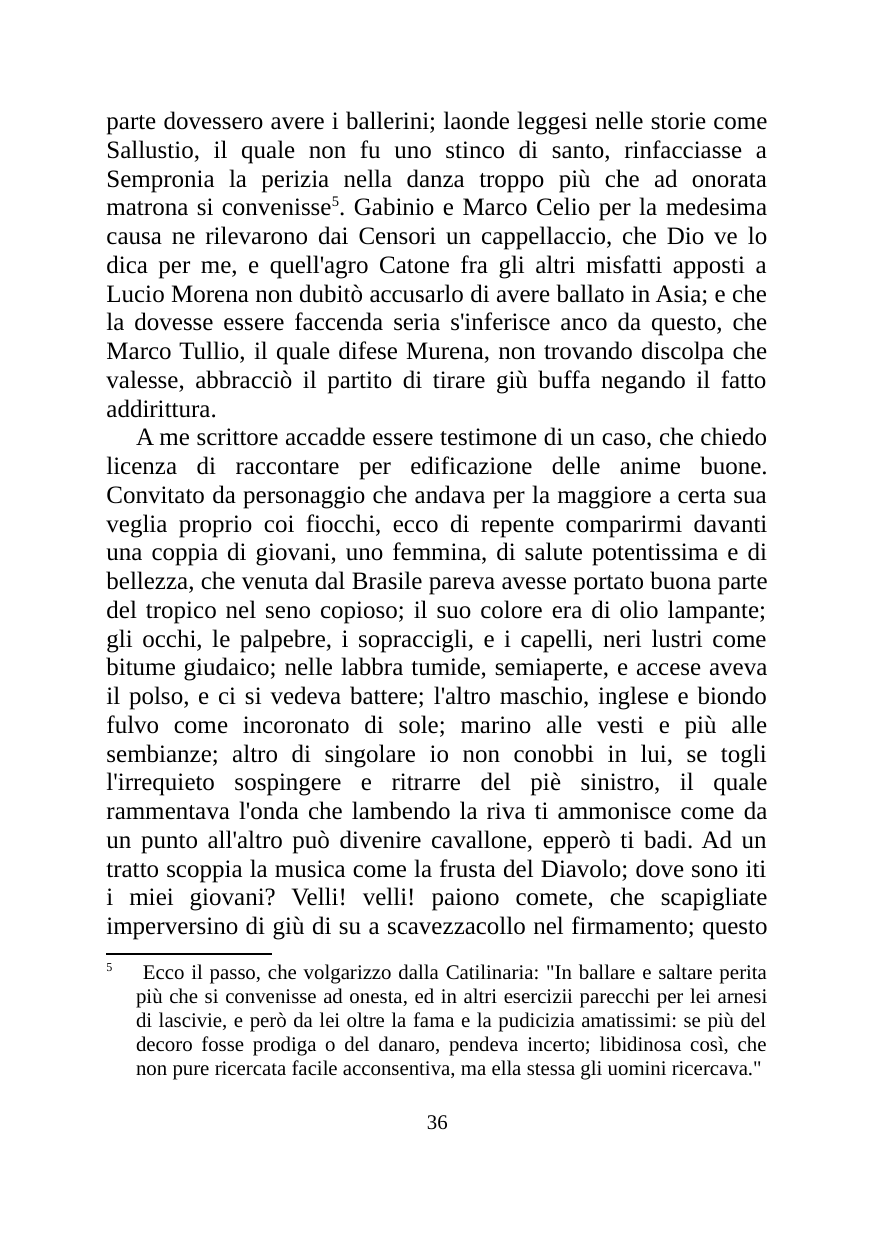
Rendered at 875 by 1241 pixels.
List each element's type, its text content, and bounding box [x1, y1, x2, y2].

text Ecco il passo, che volgarizzo dalla Catilinaria: "In ballare e saltare perita più che si convenisse ad onesta, ed in altri esercizii parecchi per lei arnesi di lascivie, e però da lei oltre la fama e la pudicizia amatissimi: se più del decoro fosse prodiga o del danaro, pendeva incerto; libidinosa così, che non pure ricercata facile acconsentiva, ma ella stessa gli uomini ricercava." [106, 960, 768, 1080]
text A me scrittore accadde essere testimone di un caso, che chiedo licenza di raccontare per edificazione delle anime buone. Convitato da personaggio che andava per la maggiore a certa sua veglia proprio coi fiocchi, ecco di repente comparirmi davanti una coppia di giovani, uno femmina, di salute potentissima e di bellezza, che venuta dal Brasile pareva avesse portato buona parte del tropico nel seno copioso; il suo colore era di olio lampante; gli occhi, le palpebre, i sopraccigli, e i capelli, neri lustri come bitume giudaico; nelle labbra tumide, semiaperte, e accese aveva il polso, e ci si vedeva battere; l'altro maschio, inglese e biondo fulvo come incoronato di sole; marino alle vesti e più alle sembianze; altro di singolare io non conobbi in lui, se togli l'irrequieto sospingere e ritrarre del piè sinistro, il quale rammentava l'onda che lambendo la riva ti ammonisce come da un punto all'altro può divenire cavallone, epperò ti badi. Ad un tratto scoppia la musica come la frusta del Diavolo; dove sono iti i miei giovani? Velli! velli! paiono comete, che scapigliate imperversino di giù di su a scavezzacollo nel firmamento; questo [106, 422, 768, 940]
text parte dovessero avere i ballerini; laonde leggesi nelle storie come Sallustio, il quale non fu uno stinco di santo, rinfacciasse a Sempronia la perizia nella danza troppo più che ad onorata matrona si convenisse. Gabinio e Marco Celio per la medesima causa ne rilevarono dai Censori un cappellaccio, che Dio ve lo dica per me, e quell'agro Catone fra gli altri misfatti apposti a Lucio Morena non dubitò accusarlo di avere ballato in Asia; e che la dovesse essere faccenda seria s'inferisce anco da questo, che Marco Tullio, il quale difese Murena, non trovando discolpa che valesse, abbracciò il partito di tirare giù buffa negando il fatto addirittura. [106, 106, 768, 422]
